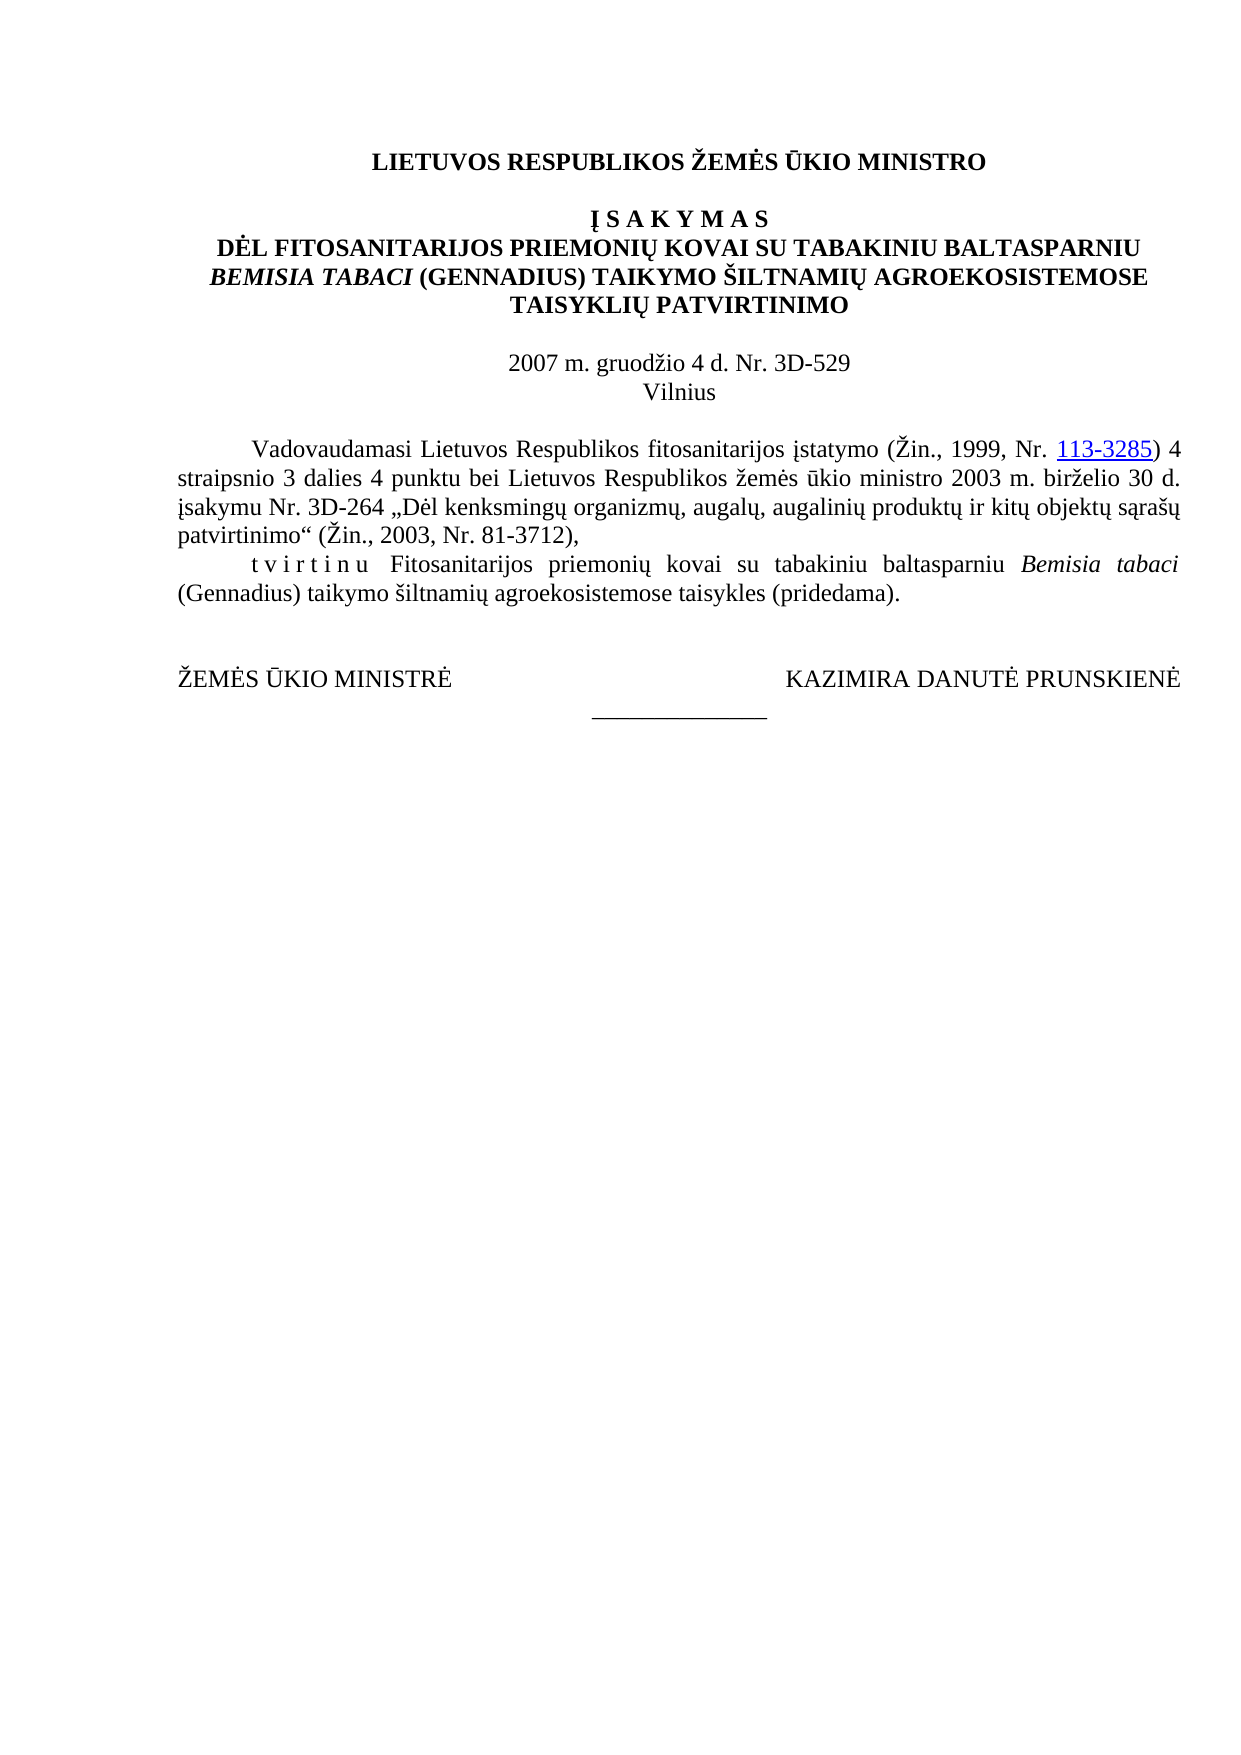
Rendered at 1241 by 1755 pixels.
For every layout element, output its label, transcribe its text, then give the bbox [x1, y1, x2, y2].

text LIETUVOS RESPUBLIKOS ŽEMĖS ŪKIO MINISTRO [177, 147, 1181, 176]
text Vadovaudamasi Lietuvos Respublikos fitosanitarijos įstatymo (Žin., 1999, Nr. 113-3285) 4 straipsnio 3 dalies 4 punktu bei Lietuvos Respublikos žemės ūkio ministro 2003 m. birželio 30 d. įsakymu Nr. 3D-264 „Dėl kenksmingų organizmų, augalų, augalinių produktų ir kitų objektų sąrašų patvirtinimo“ (Žin., 2003, Nr. 81-3712), [177, 434, 1181, 549]
text ŽEMĖS ŪKIO MINISTRĖ KAZIMIRA DANUTĖ PRUNSKIENĖ [177, 664, 1181, 693]
text ______________ [177, 693, 1181, 722]
text tvirtinu Fitosanitarijos priemonių kovai su tabakiniu baltasparniu Bemisia tabaci (Gennadius) taikymo šiltnamių agroekosistemose taisykles (pridedama). [177, 549, 1181, 607]
text 2007 m. gruodžio 4 d. Nr. 3D-529 [177, 348, 1181, 377]
text DĖL FITOSANITARIJOS PRIEMONIŲ KOVAI SU TABAKINIU BALTASPARNIU BEMISIA TABACI (GENNADIUS) TAIKYMO ŠILTNAMIŲ AGROEKOSISTEMOSE TAISYKLIŲ PATVIRTINIMO [177, 233, 1181, 319]
text Vilnius [177, 377, 1181, 406]
text Į S A K Y M A S [177, 204, 1181, 233]
